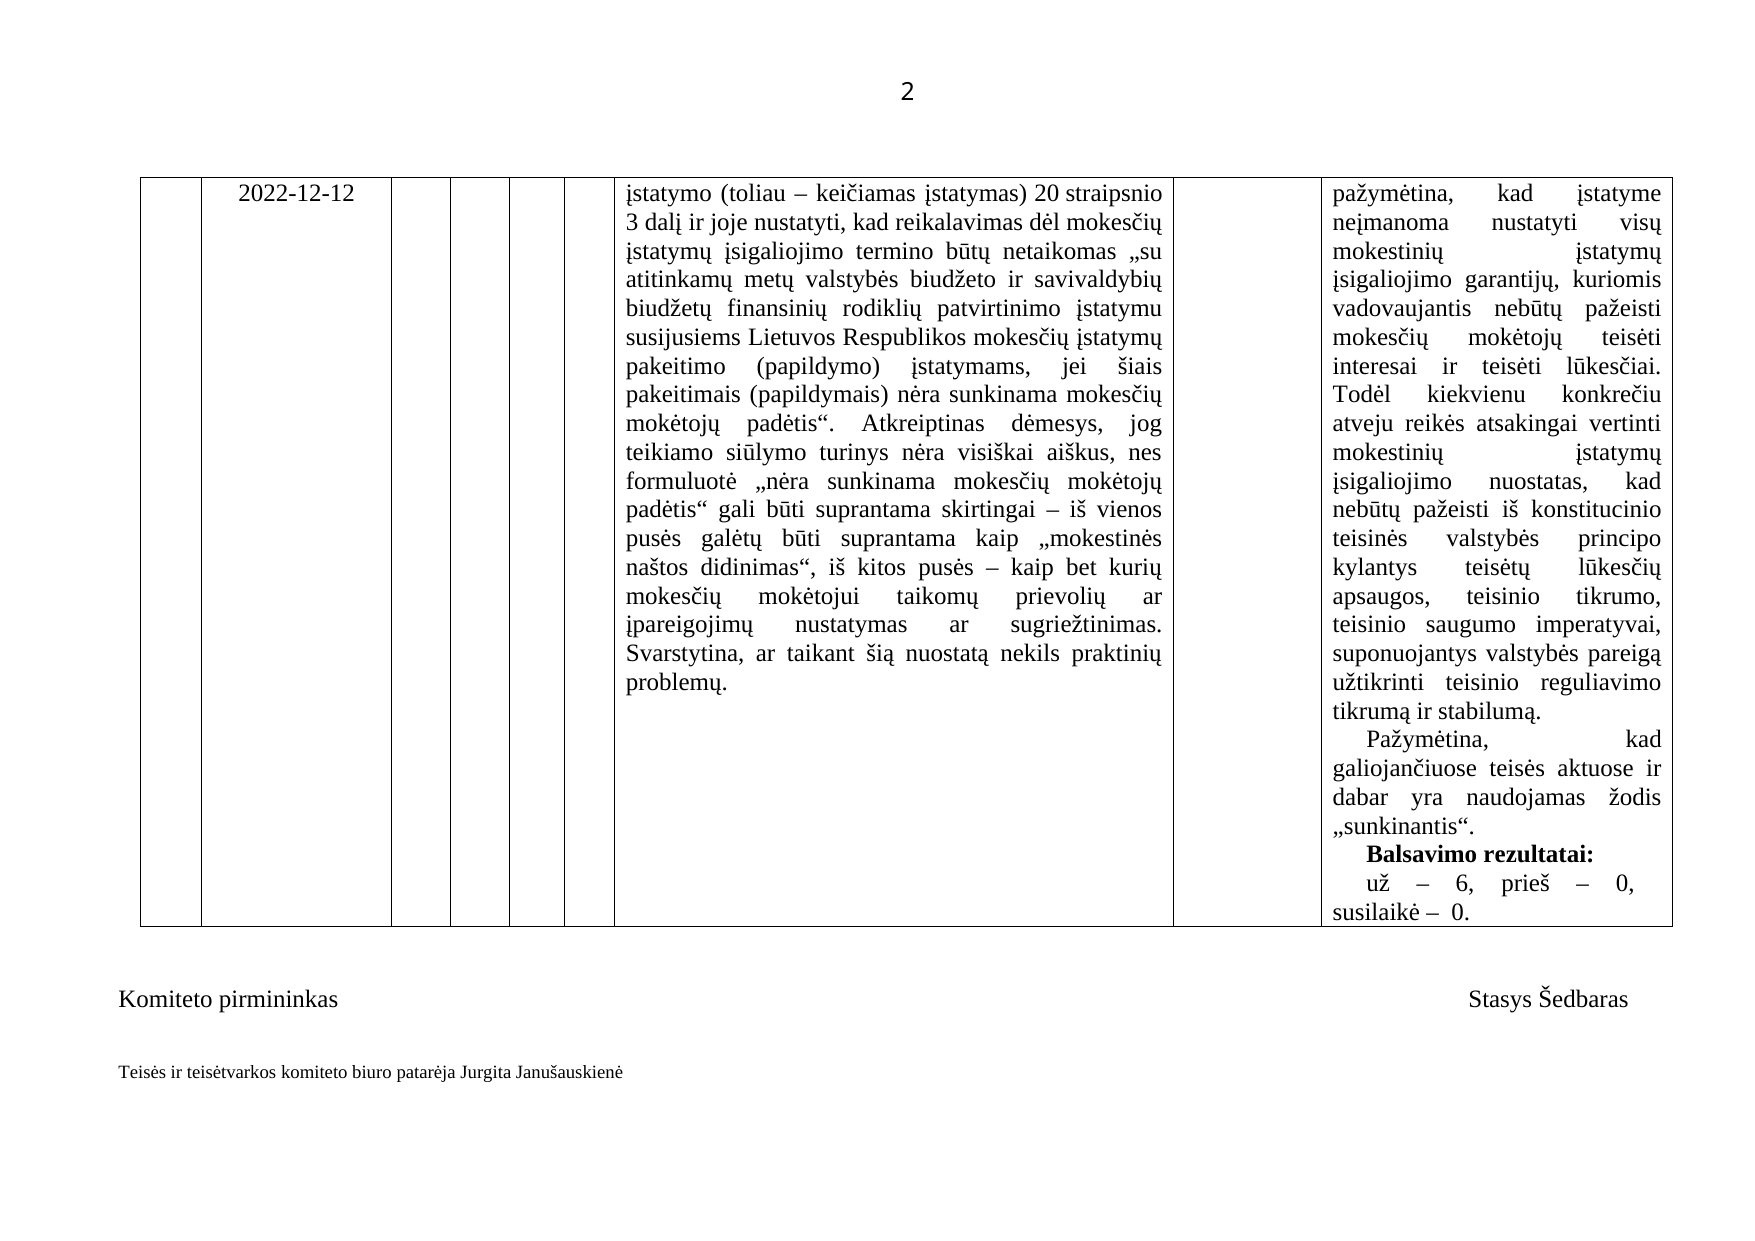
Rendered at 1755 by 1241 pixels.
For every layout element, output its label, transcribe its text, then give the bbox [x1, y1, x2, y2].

table_cell 2022-12-12 [202, 178, 391, 926]
table_cell [565, 178, 614, 926]
table_cell įstatymo (toliau – keičiamas įstatymas) 20 straipsnio 3 dalį ir joje nustatyti, kad reikalavimas dėl mokesčių įstatymų įsigaliojimo termino būtų netaikomas „su atitinkamų metų valstybės biudžeto ir savivaldybių biudžetų finansinių rodiklių patvirtinimo įstatymu susijusiems Lietuvos Respublikos mokesčių įstatymų pakeitimo (papildymo) įstatymams, jei šiais pakeitimais (papildymais) nėra sunkinama mokesčių mokėtojų padėtis“. Atkreiptinas dėmesys, jog teikiamo siūlymo turinys nėra visiškai aiškus, nes formuluotė „nėra sunkinama mokesčių mokėtojų padėtis“ gali būti suprantama skirtingai – iš vienos pusės galėtų būti suprantama kaip „mokestinės naštos didinimas“, iš kitos pusės – kaip bet kurių mokesčių mokėtojui taikomų prievolių ar įpareigojimų nustatymas ar sugriežtinimas. Svarstytina, ar taikant šią nuostatą nekils praktinių problemų. [615, 178, 1173, 926]
text Komiteto pirmininkas (Parašas) Stasys Šedbaras [118, 984, 1695, 1013]
table_cell [141, 178, 201, 926]
table_cell [510, 178, 564, 926]
table_cell pažymėtina, kad įstatyme neįmanoma nustatyti visų mokestinių įstatymų įsigaliojimo garantijų, kuriomis vadovaujantis nebūtų pažeisti mokesčių mokėtojų teisėti interesai ir teisėti lūkesčiai. Todėl kiekvienu konkrečiu atveju reikės atsakingai vertinti mokestinių įstatymų įsigaliojimo nuostatas, kad nebūtų pažeisti iš konstitucinio teisinės valstybės principo kylantys teisėtų lūkesčių apsaugos, teisinio tikrumo, teisinio saugumo imperatyvai, suponuojantys valstybės pareigą užtikrinti teisinio reguliavimo tikrumą ir stabilumą. Pažymėtina, kad galiojančiuose teisės aktuose ir dabar yra naudojamas žodis „sunkinantis“. Balsavimo rezultatai: už – 6, prieš – 0, susilaikė – 0. [1322, 178, 1672, 926]
table_cell [1174, 178, 1321, 926]
table_cell [392, 178, 450, 926]
table_cell [451, 178, 509, 926]
text Teisės ir teisėtvarkos komiteto biuro patarėja Jurgita Janušauskienė [118, 1061, 1695, 1083]
